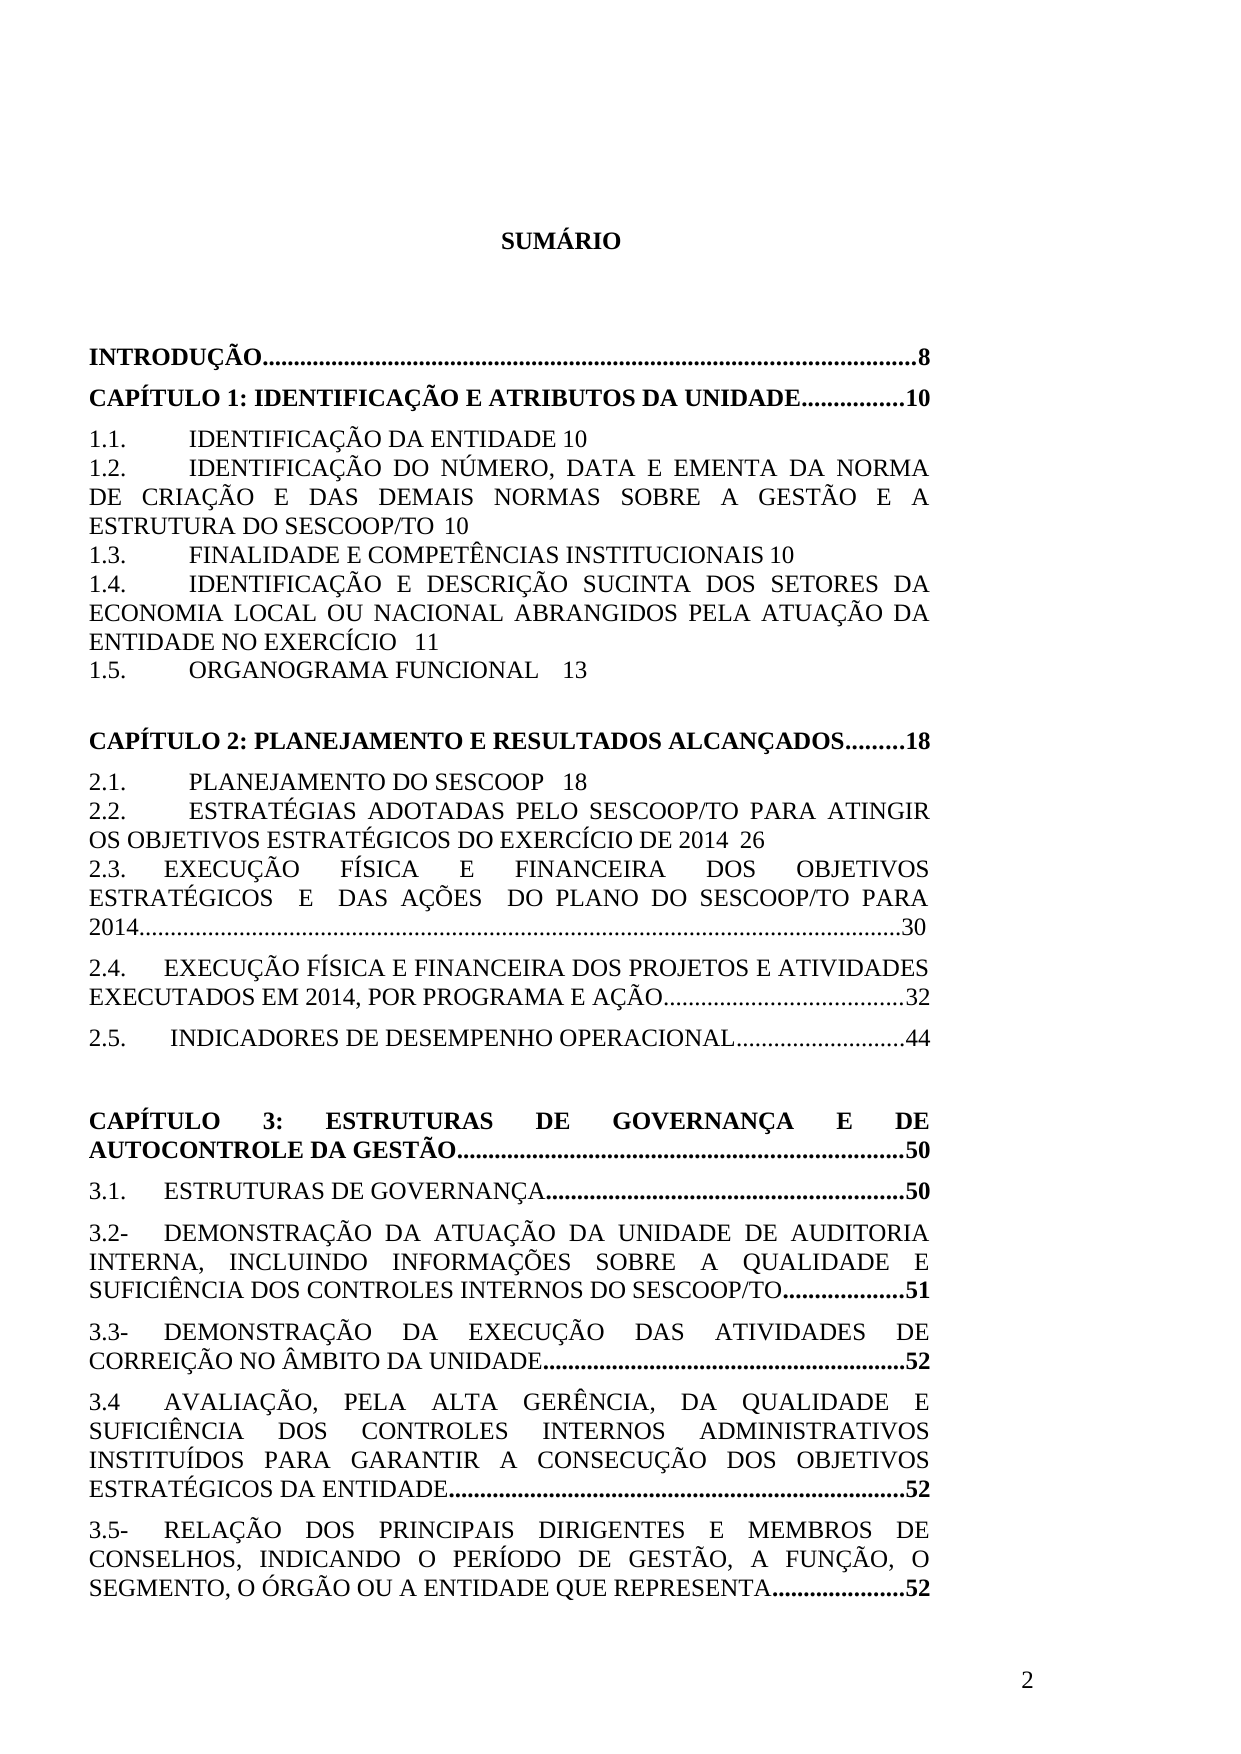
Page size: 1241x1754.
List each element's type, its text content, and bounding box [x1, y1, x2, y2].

text 3.2- Demonstração da atuação da unidade de auditoria interna, incluindo informações sobre a qualidade e suficiência dos controles internos do Sescoop/TO 51 [89, 1218, 930, 1304]
text 3.5- Relação dos principais dirigentes e membros de conselhos, indicando o período de gestão, a função, o segmento, o órgão ou a entidade que representa 52 [89, 1515, 930, 1601]
text 3.3- Demonstração da Execução das Atividades de Correição no âmbito da Unidade 52 [89, 1317, 930, 1374]
text 3.1. Estruturas de Governança 50 [89, 1176, 930, 1205]
text 1.2. IDENTIFICAÇÃO DO NÚMERO, DATA E EMENTA DA NORMA DE CRIAÇÃO E DAS DEMAIS NORMAS SOBRE A GESTÃO E A ESTRUTURA DO SESCOOP/TO 10 [89, 453, 930, 540]
text Capítulo 3: Estruturas de Governança e de Autocontrole da Gestão 50 [89, 1106, 930, 1164]
text 1.3. FINALIDADE E COMPETÊNCIAS INSTITUCIONAIS 10 [89, 540, 930, 569]
text 1.5. ORGANOGRAMA FUNCIONAL 13 [89, 656, 930, 684]
text 2.5. Indicadores DE DESEMPENHO OPERACIONAL 44 [89, 1023, 930, 1052]
text Capítulo 1: Identificação e Atributos da Unidade 10 [89, 383, 930, 412]
text 2.1. PLANEJAMENTO DO SESCOOP 18 [89, 767, 930, 796]
text 2.4. Execução Física e Financeira dos Projetos e Atividades executados em 2014, por Programa e Ação 32 [89, 953, 930, 1011]
text 3.4 Avaliação, pela Alta Gerência, da qualidade e suficiência dos controles internos administrativos instituídos para garantir a consecução dos objetivos estratégicos da entidade 52 [89, 1387, 930, 1502]
text 1.4. IDENTIFICAÇÃO E DESCRIÇÃO SUCINTA DOS SETORES DA ECONOMIA LOCAL OU NACIONAL ABRANGIDOS PELA ATUAÇÃO DA ENTIDADE NO EXERCÍCIO 11 [89, 569, 930, 656]
text Capítulo 2: Planejamento e resultados alcançados 18 [89, 726, 930, 754]
text INTRODUÇÃO 8 [89, 342, 930, 371]
text 2.2. ESTRATÉGIAS ADOTADAS PELO SESCOOP/TO PARA ATINGIR OS OBJETIVOS ESTRATÉGICOS DO EXERCÍCIO DE 2014 26 [89, 796, 930, 854]
text 1.1. IDENTIFICAÇÃO DA ENTIDADE 10 [89, 424, 930, 453]
text Sumário [89, 226, 1034, 254]
text 2.3. Execução física e financeira dos objetivos estratégicos e das ações do plano do Sescoop/TO para 2014..........................................................................................................................30 [89, 854, 930, 941]
